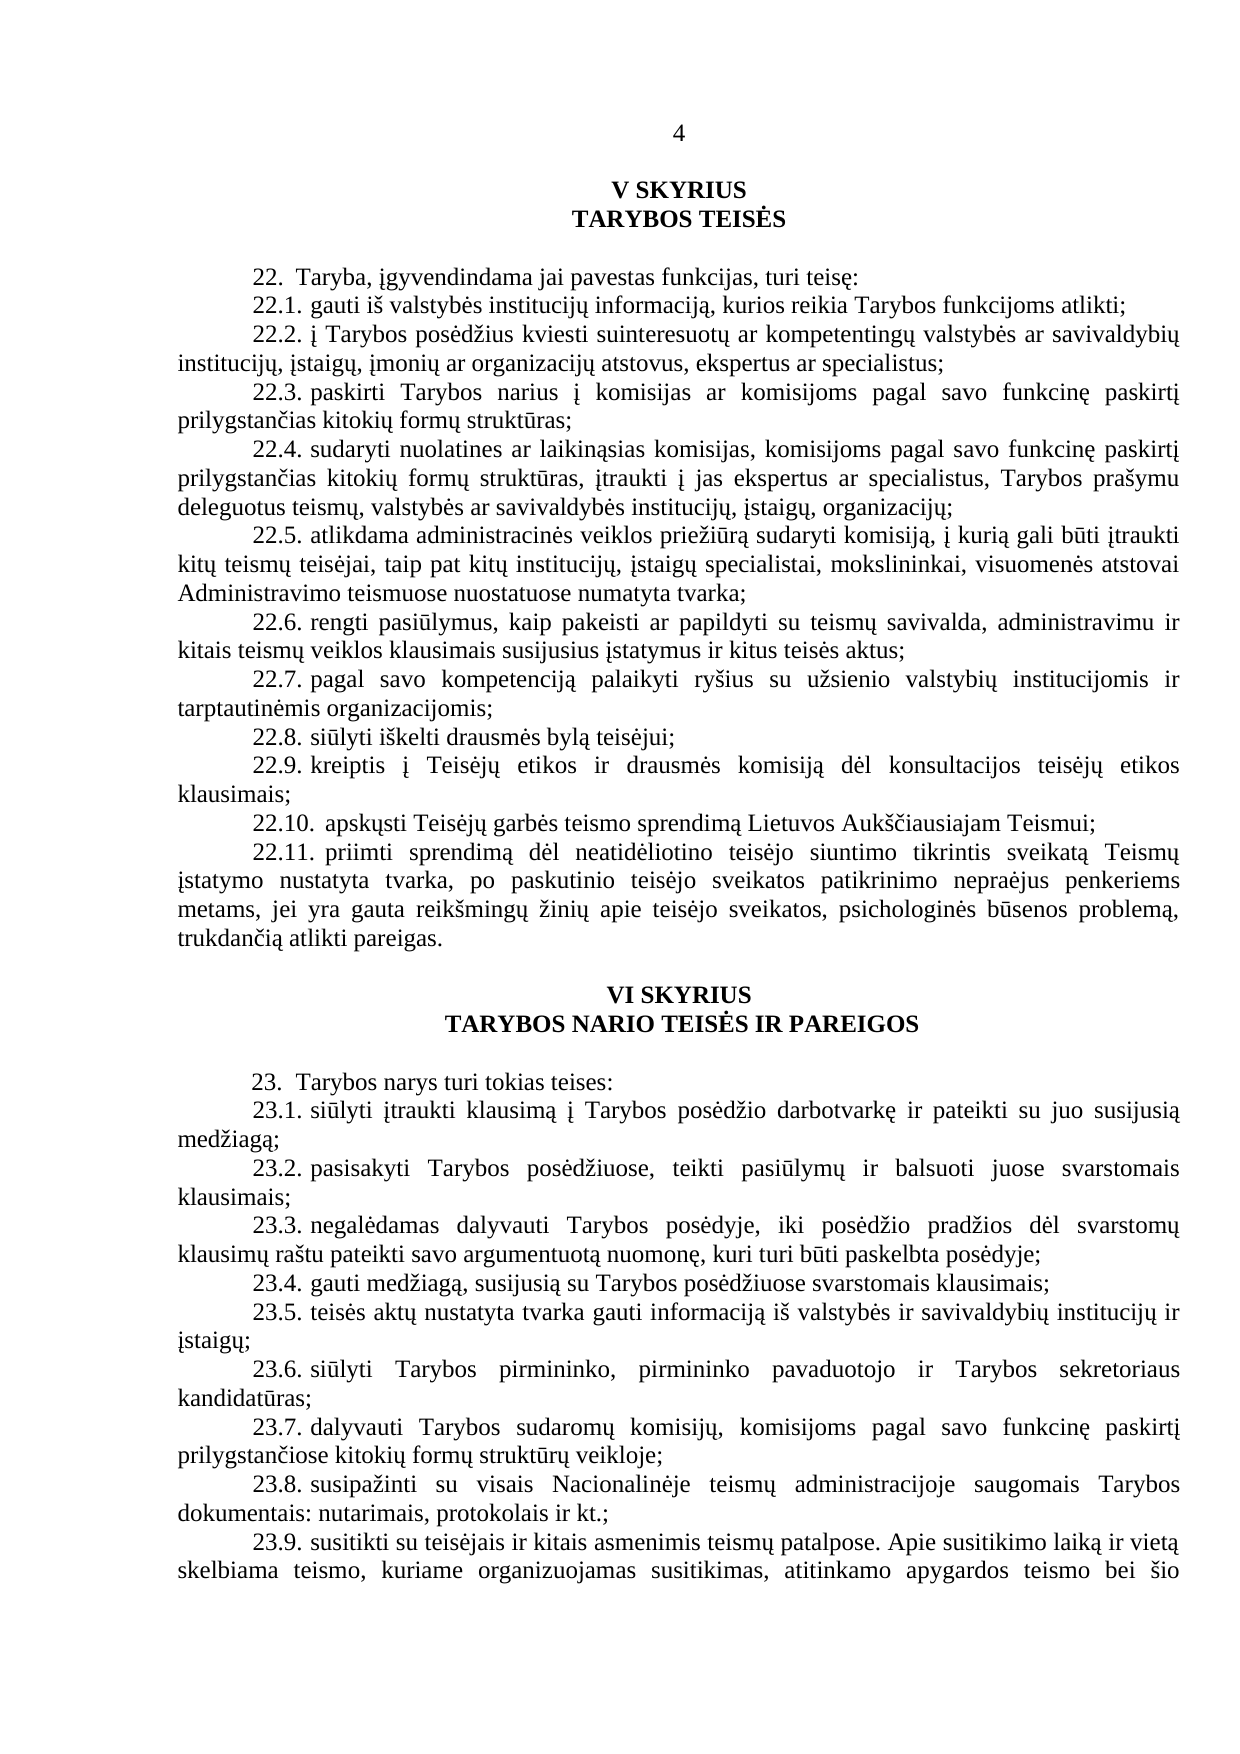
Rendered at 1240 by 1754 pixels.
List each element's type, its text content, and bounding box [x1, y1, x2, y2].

text 22.7. pagal savo kompetenciją palaikyti ryšius su užsienio valstybių institucijomis ir tarptautinėmis organizacijomis; [177, 664, 1181, 722]
text 22.5. atlikdama administracinės veiklos priežiūrą sudaryti komisiją, į kurią gali būti įtraukti kitų teismų teisėjai, taip pat kitų institucijų, įstaigų specialistai, mokslininkai, visuomenės atstovai Administravimo teismuose nuostatuose numatyta tvarka; [177, 521, 1181, 607]
text 23.2. pasisakyti Tarybos posėdžiuose, teikti pasiūlymų ir balsuoti juose svarstomais klausimais; [177, 1153, 1181, 1211]
text 23.9. susitikti su teisėjais ir kitais asmenimis teismų patalpose. Apie susitikimo laiką ir vietą skelbiama teismo, kuriame organizuojamas susitikimas, atitinkamo apygardos teismo bei šio [177, 1527, 1181, 1584]
text TARYBOS TEISĖS [177, 204, 1181, 233]
text 23. Tarybos narys turi tokias teises: [177, 1067, 1181, 1096]
text 22. Taryba, įgyvendindama jai pavestas funkcijas, turi teisę: [177, 262, 1181, 291]
text 23.4. gauti medžiagą, susijusią su Tarybos posėdžiuose svarstomais klausimais; [177, 1268, 1181, 1297]
text V SKYRIUS [177, 176, 1181, 204]
text 23.3. negalėdamas dalyvauti Tarybos posėdyje, iki posėdžio pradžios dėl svarstomų klausimų raštu pateikti savo argumentuotą nuomonę, kuri turi būti paskelbta posėdyje; [177, 1211, 1181, 1268]
text 22.6. rengti pasiūlymus, kaip pakeisti ar papildyti su teismų savivalda, administravimu ir kitais teismų veiklos klausimais susijusius įstatymus ir kitus teisės aktus; [177, 607, 1181, 664]
text 22.9. kreiptis į Teisėjų etikos ir drausmės komisiją dėl konsultacijos teisėjų etikos klausimais; [177, 751, 1181, 808]
text 22.8. siūlyti iškelti drausmės bylą teisėjui; [177, 722, 1181, 751]
text VI SKYRIUS [177, 981, 1181, 1009]
text 22.2. į Tarybos posėdžius kviesti suinteresuotų ar kompetentingų valstybės ar savivaldybių institucijų, įstaigų, įmonių ar organizacijų atstovus, ekspertus ar specialistus; [177, 319, 1181, 377]
text 22.3. paskirti Tarybos narius į komisijas ar komisijoms pagal savo funkcinę paskirtį prilygstančias kitokių formų struktūras; [177, 377, 1181, 434]
text 23.1. siūlyti įtraukti klausimą į Tarybos posėdžio darbotvarkę ir pateikti su juo susijusią medžiagą; [177, 1096, 1181, 1153]
text 22.4. sudaryti nuolatines ar laikinąsias komisijas, komisijoms pagal savo funkcinę paskirtį prilygstančias kitokių formų struktūras, įtraukti į jas ekspertus ar specialistus, Tarybos prašymu deleguotus teismų, valstybės ar savivaldybės institucijų, įstaigų, organizacijų; [177, 434, 1181, 521]
text 23.8. susipažinti su visais Nacionalinėje teismų administracijoje saugomais Tarybos dokumentais: nutarimais, protokolais ir kt.; [177, 1469, 1181, 1527]
text 22.11. priimti sprendimą dėl neatidėliotino teisėjo siuntimo tikrintis sveikatą Teismų įstatymo nustatyta tvarka, po paskutinio teisėjo sveikatos patikrinimo nepraėjus penkeriems metams, jei yra gauta reikšmingų žinių apie teisėjo sveikatos, psichologinės būsenos problemą, trukdančią atlikti pareigas. [177, 837, 1181, 952]
text 23.7. dalyvauti Tarybos sudaromų komisijų, komisijoms pagal savo funkcinę paskirtį prilygstančiose kitokių formų struktūrų veikloje; [177, 1412, 1181, 1469]
text TARYBOS NARIO TEISĖS IR PAREIGOS [177, 1009, 1181, 1038]
text 23.5. teisės aktų nustatyta tvarka gauti informaciją iš valstybės ir savivaldybių institucijų ir įstaigų; [177, 1297, 1181, 1354]
text 22.10. apskųsti Teisėjų garbės teismo sprendimą Lietuvos Aukščiausiajam Teismui; [177, 808, 1181, 837]
text 22.1. gauti iš valstybės institucijų informaciją, kurios reikia Tarybos funkcijoms atlikti; [177, 291, 1181, 319]
text 23.6. siūlyti Tarybos pirmininko, pirmininko pavaduotojo ir Tarybos sekretoriaus kandidatūras; [177, 1354, 1181, 1412]
